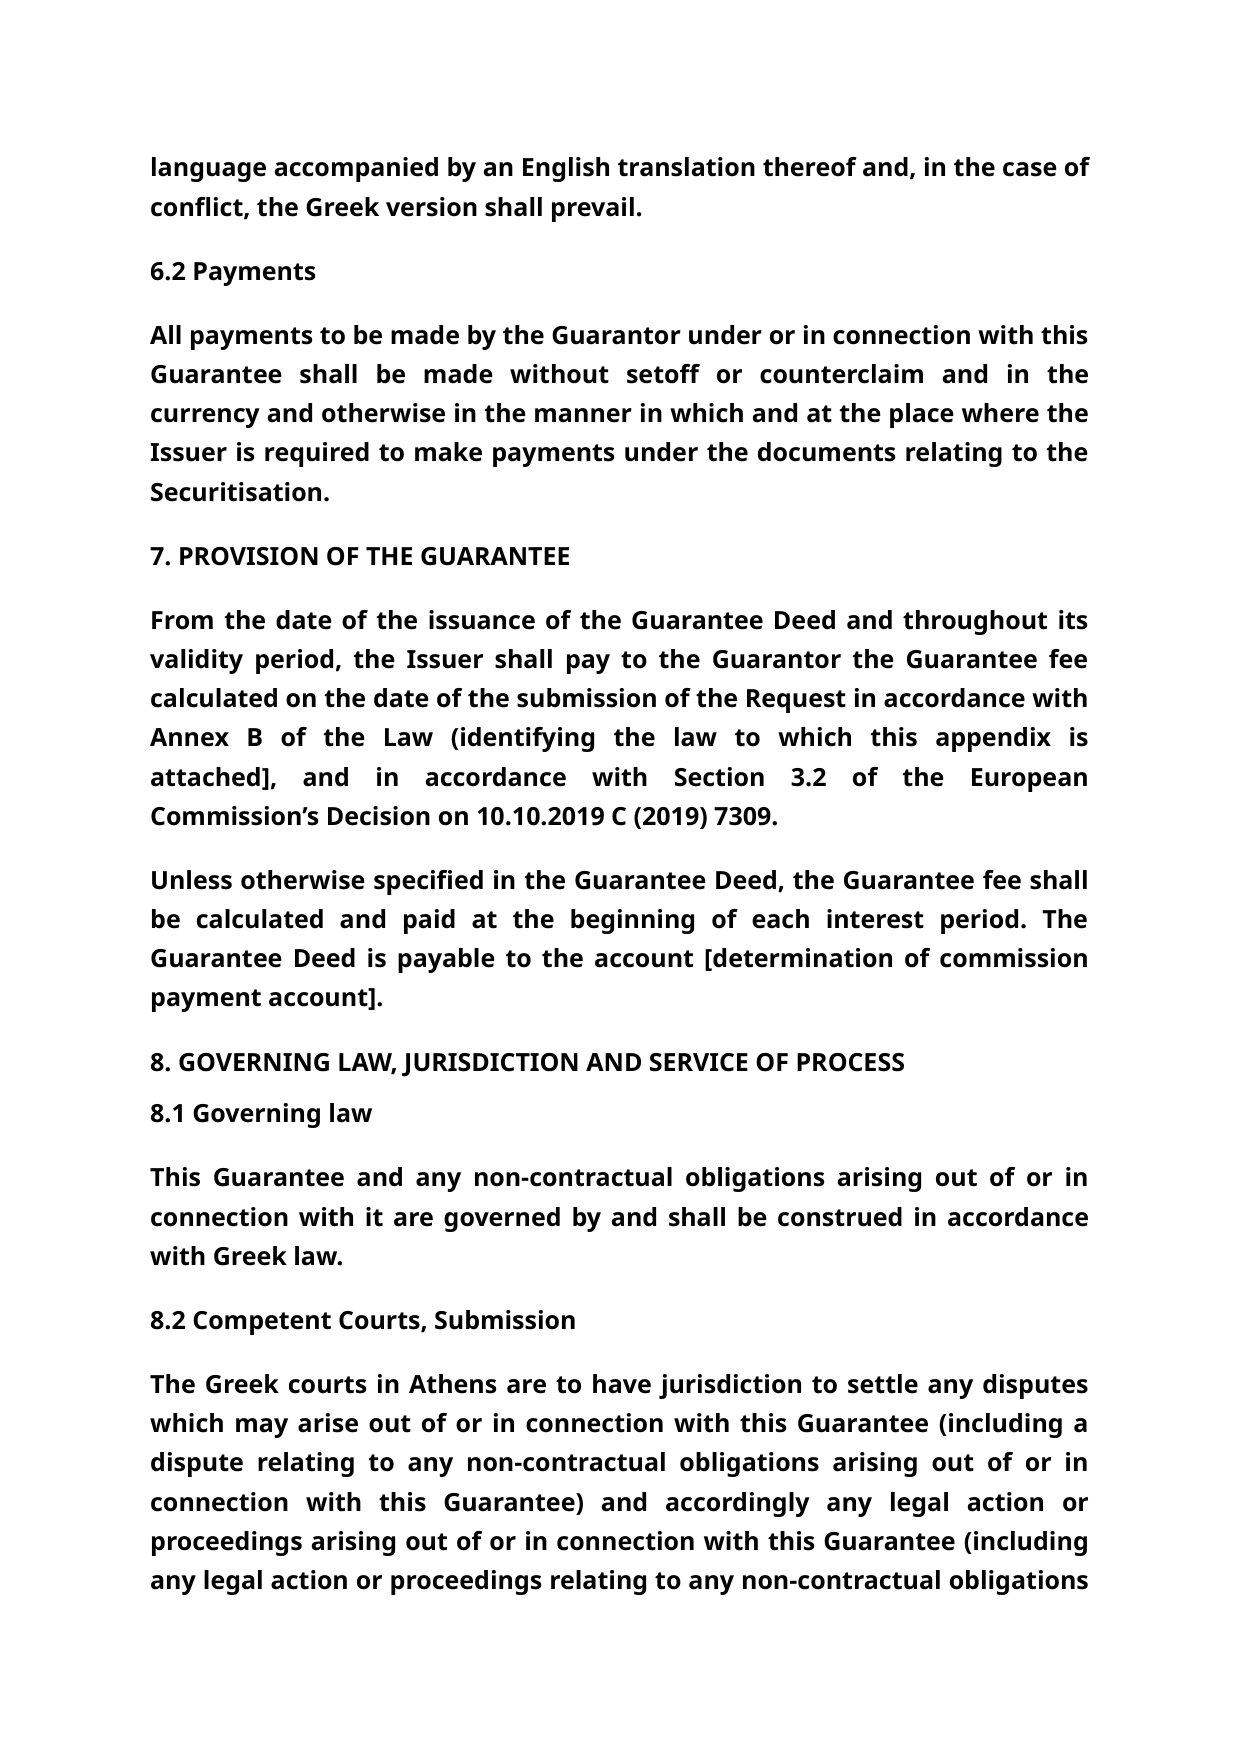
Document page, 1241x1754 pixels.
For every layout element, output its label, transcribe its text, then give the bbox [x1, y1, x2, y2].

text Unless otherwise specified in the Guarantee Deed, the Guarantee fee shall be calculated and paid at the beginning of each interest period. The Guarantee Deed is payable to the account [determination of commission payment account]. [150, 862, 1090, 1014]
text From the date of the issuance of the Guarantee Deed and throughout its validity period, the Issuer shall pay to the Guarantor the Guarantee fee calculated on the date of the submission of the Request in accordance with Annex B of the Law (identifying the law to which this appendix is attached], and in accordance with Section 3.2 of the European Commission’s Decision on 10.10.2019 C (2019) 7309. [150, 602, 1090, 832]
text All payments to be made by the Guarantor under or in connection with this Guarantee shall be made without setoff or counterclaim and in the currency and otherwise in the manner in which and at the place where the Issuer is required to make payments under the documents relating to the Securitisation. [150, 317, 1090, 508]
text The Greek courts in Athens are to have jurisdiction to settle any disputes which may arise out of or in connection with this Guarantee (including a dispute relating to any non-contractual obligations arising out of or in connection with this Guarantee) and accordingly any legal action or proceedings arising out of or in connection with this Guarantee (including any legal action or proceedings relating to any non-contractual obligations [150, 1367, 1090, 1597]
text This Guarantee and any non-contractual obligations arising out of or in connection with it are governed by and shall be construed in accordance with Greek law. [150, 1160, 1090, 1272]
text 8. GOVERNING LAW, JURISDICTION AND SERVICE OF PROCESS [150, 1044, 1090, 1078]
text 8.1 Governing law [150, 1096, 1090, 1130]
text language accompanied by an English translation thereof and, in the case of conflict, the Greek version shall prevail. [150, 150, 1090, 223]
text 8.2 Competent Courts, Submission [150, 1302, 1090, 1337]
text 7. PROVISION OF THE GUARANTEE [150, 538, 1090, 572]
text 6.2 Payments [150, 253, 1090, 287]
